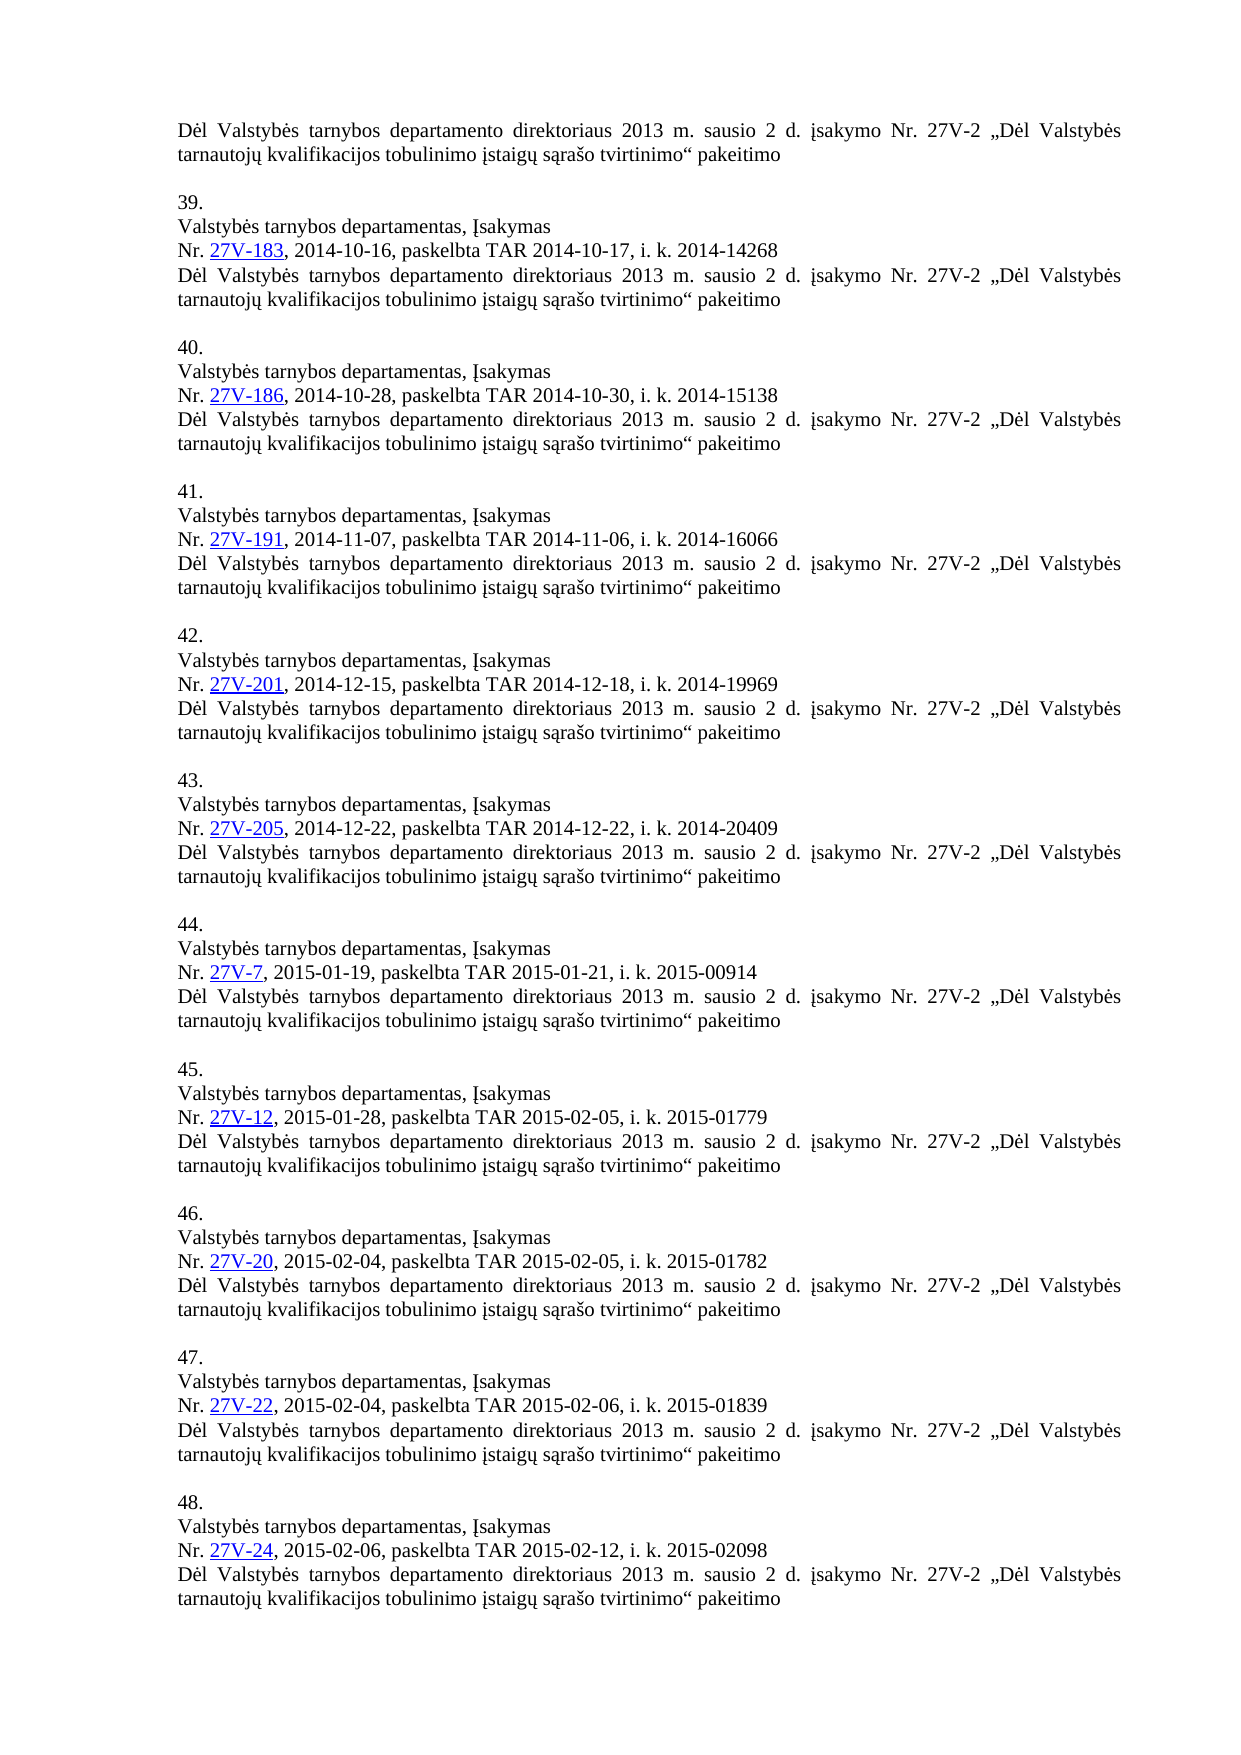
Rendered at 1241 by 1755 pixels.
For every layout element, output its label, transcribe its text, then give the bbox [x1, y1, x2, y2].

text Nr. 27V-205, 2014-12-22, paskelbta TAR 2014-12-22, i. k. 2014-20409 [177, 816, 1122, 840]
text Nr. 27V-24, 2015-02-06, paskelbta TAR 2015-02-12, i. k. 2015-02098 [177, 1538, 1122, 1562]
text Nr. 27V-7, 2015-01-19, paskelbta TAR 2015-01-21, i. k. 2015-00914 [177, 960, 1122, 984]
text Valstybės tarnybos departamentas, Įsakymas [177, 1225, 1122, 1249]
text Valstybės tarnybos departamentas, Įsakymas [177, 792, 1122, 816]
text Dėl Valstybės tarnybos departamento direktoriaus 2013 m. sausio 2 d. įsakymo Nr. 27V-2 „Dėl Valstybės tarnautojų kvalifikacijos tobulinimo įstaigų sąrašo tvirtinimo“ pakeitimo [177, 407, 1122, 455]
text Dėl Valstybės tarnybos departamento direktoriaus 2013 m. sausio 2 d. įsakymo Nr. 27V-2 „Dėl Valstybės tarnautojų kvalifikacijos tobulinimo įstaigų sąrašo tvirtinimo“ pakeitimo [177, 262, 1122, 311]
text Valstybės tarnybos departamentas, Įsakymas [177, 214, 1122, 238]
text Nr. 27V-186, 2014-10-28, paskelbta TAR 2014-10-30, i. k. 2014-15138 [177, 383, 1122, 407]
text Nr. 27V-183, 2014-10-16, paskelbta TAR 2014-10-17, i. k. 2014-14268 [177, 238, 1122, 262]
text 44. [177, 912, 1122, 936]
text 45. [177, 1057, 1122, 1081]
text 46. [177, 1201, 1122, 1225]
text Valstybės tarnybos departamentas, Įsakymas [177, 647, 1122, 672]
text 48. [177, 1490, 1122, 1514]
text Valstybės tarnybos departamentas, Įsakymas [177, 1514, 1122, 1538]
text Dėl Valstybės tarnybos departamento direktoriaus 2013 m. sausio 2 d. įsakymo Nr. 27V-2 „Dėl Valstybės tarnautojų kvalifikacijos tobulinimo įstaigų sąrašo tvirtinimo“ pakeitimo [177, 1562, 1122, 1610]
text 39. [177, 190, 1122, 214]
text Valstybės tarnybos departamentas, Įsakymas [177, 936, 1122, 960]
text Dėl Valstybės tarnybos departamento direktoriaus 2013 m. sausio 2 d. įsakymo Nr. 27V-2 „Dėl Valstybės tarnautojų kvalifikacijos tobulinimo įstaigų sąrašo tvirtinimo“ pakeitimo [177, 1417, 1122, 1466]
text Dėl Valstybės tarnybos departamento direktoriaus 2013 m. sausio 2 d. įsakymo Nr. 27V-2 „Dėl Valstybės tarnautojų kvalifikacijos tobulinimo įstaigų sąrašo tvirtinimo“ pakeitimo [177, 551, 1122, 599]
text Nr. 27V-22, 2015-02-04, paskelbta TAR 2015-02-06, i. k. 2015-01839 [177, 1393, 1122, 1417]
text 42. [177, 623, 1122, 647]
text Dėl Valstybės tarnybos departamento direktoriaus 2013 m. sausio 2 d. įsakymo Nr. 27V-2 „Dėl Valstybės tarnautojų kvalifikacijos tobulinimo įstaigų sąrašo tvirtinimo“ pakeitimo [177, 696, 1122, 744]
text Valstybės tarnybos departamentas, Įsakymas [177, 1081, 1122, 1105]
text Dėl Valstybės tarnybos departamento direktoriaus 2013 m. sausio 2 d. įsakymo Nr. 27V-2 „Dėl Valstybės tarnautojų kvalifikacijos tobulinimo įstaigų sąrašo tvirtinimo“ pakeitimo [177, 1129, 1122, 1177]
text Valstybės tarnybos departamentas, Įsakymas [177, 1369, 1122, 1393]
text Dėl Valstybės tarnybos departamento direktoriaus 2013 m. sausio 2 d. įsakymo Nr. 27V-2 „Dėl Valstybės tarnautojų kvalifikacijos tobulinimo įstaigų sąrašo tvirtinimo“ pakeitimo [177, 840, 1122, 888]
text Nr. 27V-20, 2015-02-04, paskelbta TAR 2015-02-05, i. k. 2015-01782 [177, 1249, 1122, 1273]
text Dėl Valstybės tarnybos departamento direktoriaus 2013 m. sausio 2 d. įsakymo Nr. 27V-2 „Dėl Valstybės tarnautojų kvalifikacijos tobulinimo įstaigų sąrašo tvirtinimo“ pakeitimo [177, 1273, 1122, 1321]
text Valstybės tarnybos departamentas, Įsakymas [177, 359, 1122, 383]
text 41. [177, 479, 1122, 503]
text 40. [177, 335, 1122, 359]
text Nr. 27V-12, 2015-01-28, paskelbta TAR 2015-02-05, i. k. 2015-01779 [177, 1105, 1122, 1129]
text 47. [177, 1345, 1122, 1369]
text Valstybės tarnybos departamentas, Įsakymas [177, 503, 1122, 527]
text Nr. 27V-201, 2014-12-15, paskelbta TAR 2014-12-18, i. k. 2014-19969 [177, 672, 1122, 696]
text Dėl Valstybės tarnybos departamento direktoriaus 2013 m. sausio 2 d. įsakymo Nr. 27V-2 „Dėl Valstybės tarnautojų kvalifikacijos tobulinimo įstaigų sąrašo tvirtinimo“ pakeitimo [177, 118, 1122, 166]
text Dėl Valstybės tarnybos departamento direktoriaus 2013 m. sausio 2 d. įsakymo Nr. 27V-2 „Dėl Valstybės tarnautojų kvalifikacijos tobulinimo įstaigų sąrašo tvirtinimo“ pakeitimo [177, 984, 1122, 1032]
text 43. [177, 768, 1122, 792]
text Nr. 27V-191, 2014-11-07, paskelbta TAR 2014-11-06, i. k. 2014-16066 [177, 527, 1122, 551]
